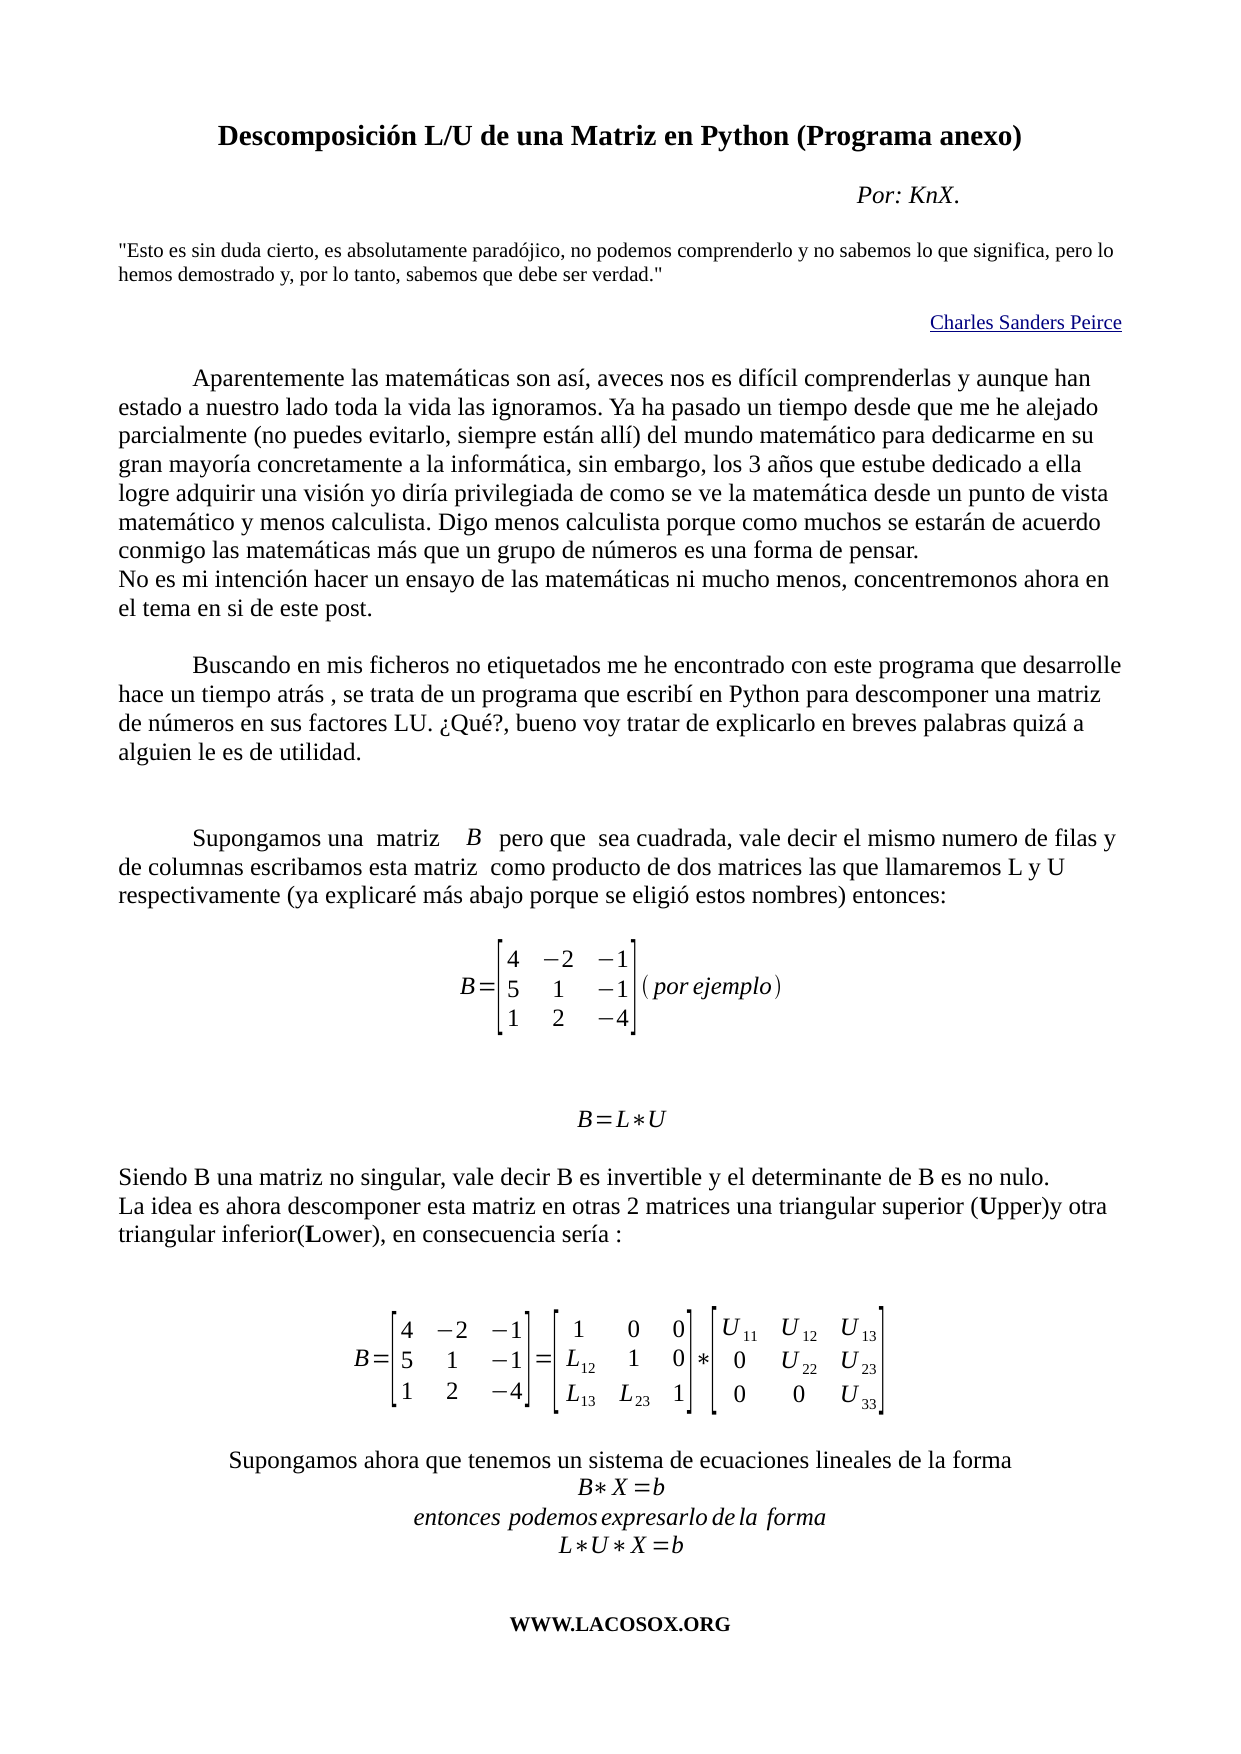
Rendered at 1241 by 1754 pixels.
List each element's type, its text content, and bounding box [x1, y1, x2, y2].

text Buscando en mis ficheros no etiquetados me he encontrado con este programa que desarrolle hace un tiempo atrás , se trata de un programa que escribí en Python para descomponer una matriz de números en sus factores LU. ¿Qué?, bueno voy tratar de explicarlo en breves palabras quizá a alguien le es de utilidad. [118, 650, 1122, 765]
text Siendo B una matriz no singular, vale decir B es invertible y el determinante de B es no nulo. [118, 1162, 1122, 1191]
text "Esto es sin duda cierto, es absolutamente paradójico, no podemos comprenderlo y no sabemos lo que significa, pero lo hemos demostrado y, por lo tanto, sabemos que debe ser verdad." [118, 238, 1122, 286]
text No es mi intención hacer un ensayo de las matemáticas ni mucho menos, concentremonos ahora en el tema en si de este post. [118, 564, 1122, 622]
text Supongamos una matriz pero que sea cuadrada, vale decir el mismo numero de filas y de columnas escribamos esta matriz como producto de dos matrices las que llamaremos L y U respectivamente (ya explicaré más abajo porque se eligió estos nombres) entonces: [118, 823, 1122, 909]
text Aparentemente las matemáticas son así, aveces nos es difícil comprenderlas y aunque han estado a nuestro lado toda la vida las ignoramos. Ya ha pasado un tiempo desde que me he alejado parcialmente (no puedes evitarlo, siempre están allí) del mundo matemático para dedicarme en su gran mayoría concretamente a la informática, sin embargo, los 3 años que estube dedicado a ella logre adquirir una visión yo diría privilegiada de como se ve la matemática desde un punto de vista matemático y menos calculista. Digo menos calculista porque como muchos se estarán de acuerdo conmigo las matemáticas más que un grupo de números es una forma de pensar. [118, 363, 1122, 564]
text La idea es ahora descomponer esta matriz en otras 2 matrices una triangular superior (Upper)y otra triangular inferior(Lower), en consecuencia sería : [118, 1191, 1122, 1248]
text Por: KnX. [118, 180, 1122, 209]
text Supongamos ahora que tenemos un sistema de ecuaciones lineales de la forma [118, 1445, 1122, 1559]
text Charles Sanders Peirce [118, 310, 1122, 334]
text Descomposición L/U de una Matriz en Python (Programa anexo) [118, 118, 1122, 152]
